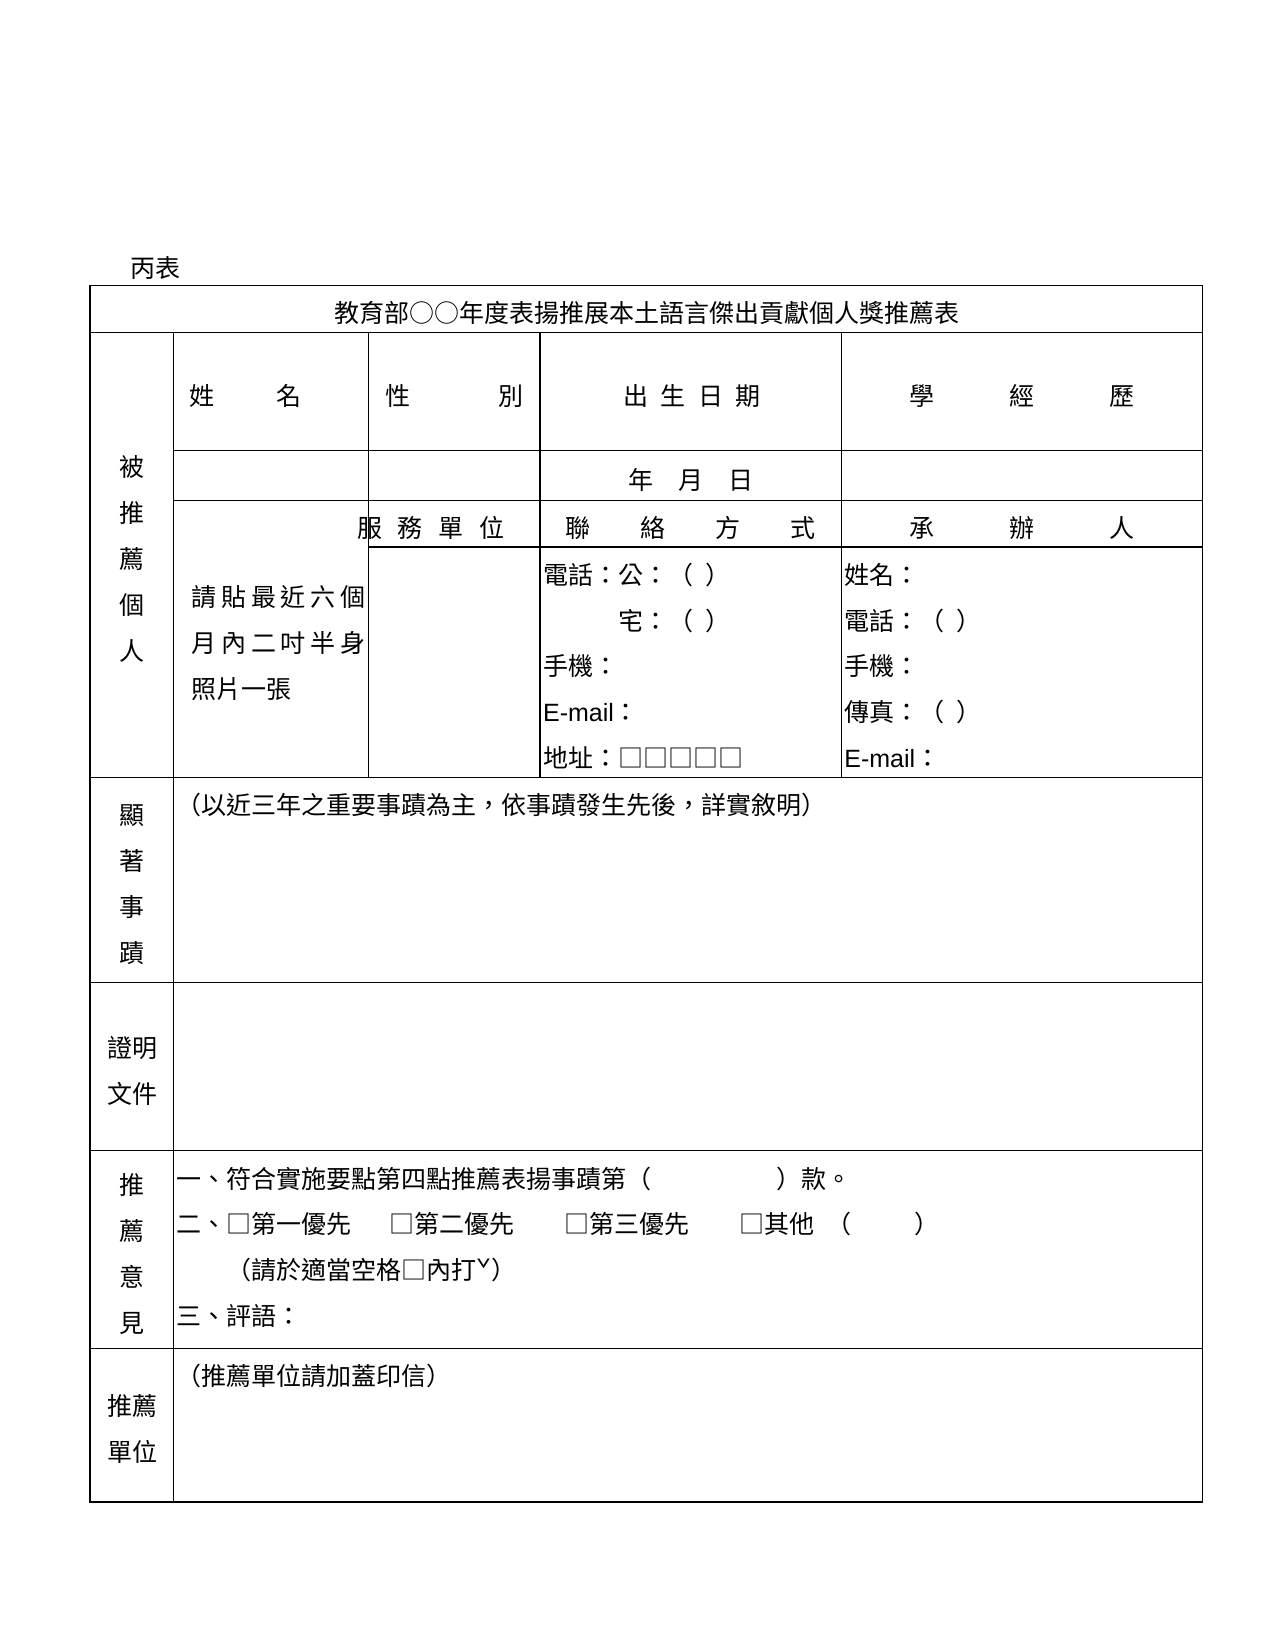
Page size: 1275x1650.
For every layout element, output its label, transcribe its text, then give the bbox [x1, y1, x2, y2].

table_cell 請貼最近六個月內二吋半身照片一張 [174, 501, 368, 777]
table_cell [369, 548, 539, 777]
table_cell 推薦單位 [91, 1349, 173, 1501]
table_header 教育部○○年度表揚推展本土語言傑出貢獻個人獎推薦表 [91, 286, 1202, 332]
table_cell 電話：公：（ ） 宅：（ ） 手機： E-mail： 地址：□□□□□ [541, 548, 841, 777]
table_cell 顯著事蹟 [91, 778, 173, 982]
text 丙表 [130, 249, 1145, 285]
table_cell 年 月 日 [541, 451, 841, 499]
table_cell [369, 451, 539, 499]
table_cell [174, 451, 368, 499]
table_cell 被 推 薦 個 人 [91, 333, 173, 777]
table_cell [174, 983, 1202, 1150]
table_cell （以近三年之重要事蹟為主，依事蹟發生先後，詳實敘明） [174, 778, 1202, 982]
table_cell 學 經 歷 [842, 333, 1202, 450]
table_cell 證明文件 [91, 983, 173, 1150]
table_cell 性 別 [369, 333, 539, 450]
table_cell 姓 名 [174, 333, 368, 450]
table_cell 承 辦 人 [842, 501, 1202, 546]
table_cell 出 生 日 期 [541, 333, 841, 450]
table_cell [842, 451, 1202, 499]
table_cell 姓名： 電話：（ ） 手機： 傳真：（ ） E-mail： [842, 548, 1202, 777]
table_cell 服 務 單 位 [369, 501, 539, 546]
table_cell 推薦意見 [91, 1151, 173, 1348]
table_cell 聯 絡 方 式 [541, 501, 841, 546]
table_cell 一、符合實施要點第四點推薦表揚事蹟第（ ）款。 二、□第一優先 □第二優先 □第三優先 □其他 （ ） （請於適當空格□內打ˇ） 三、評語： [174, 1151, 1202, 1348]
table_cell （推薦單位請加蓋印信） [174, 1349, 1202, 1501]
